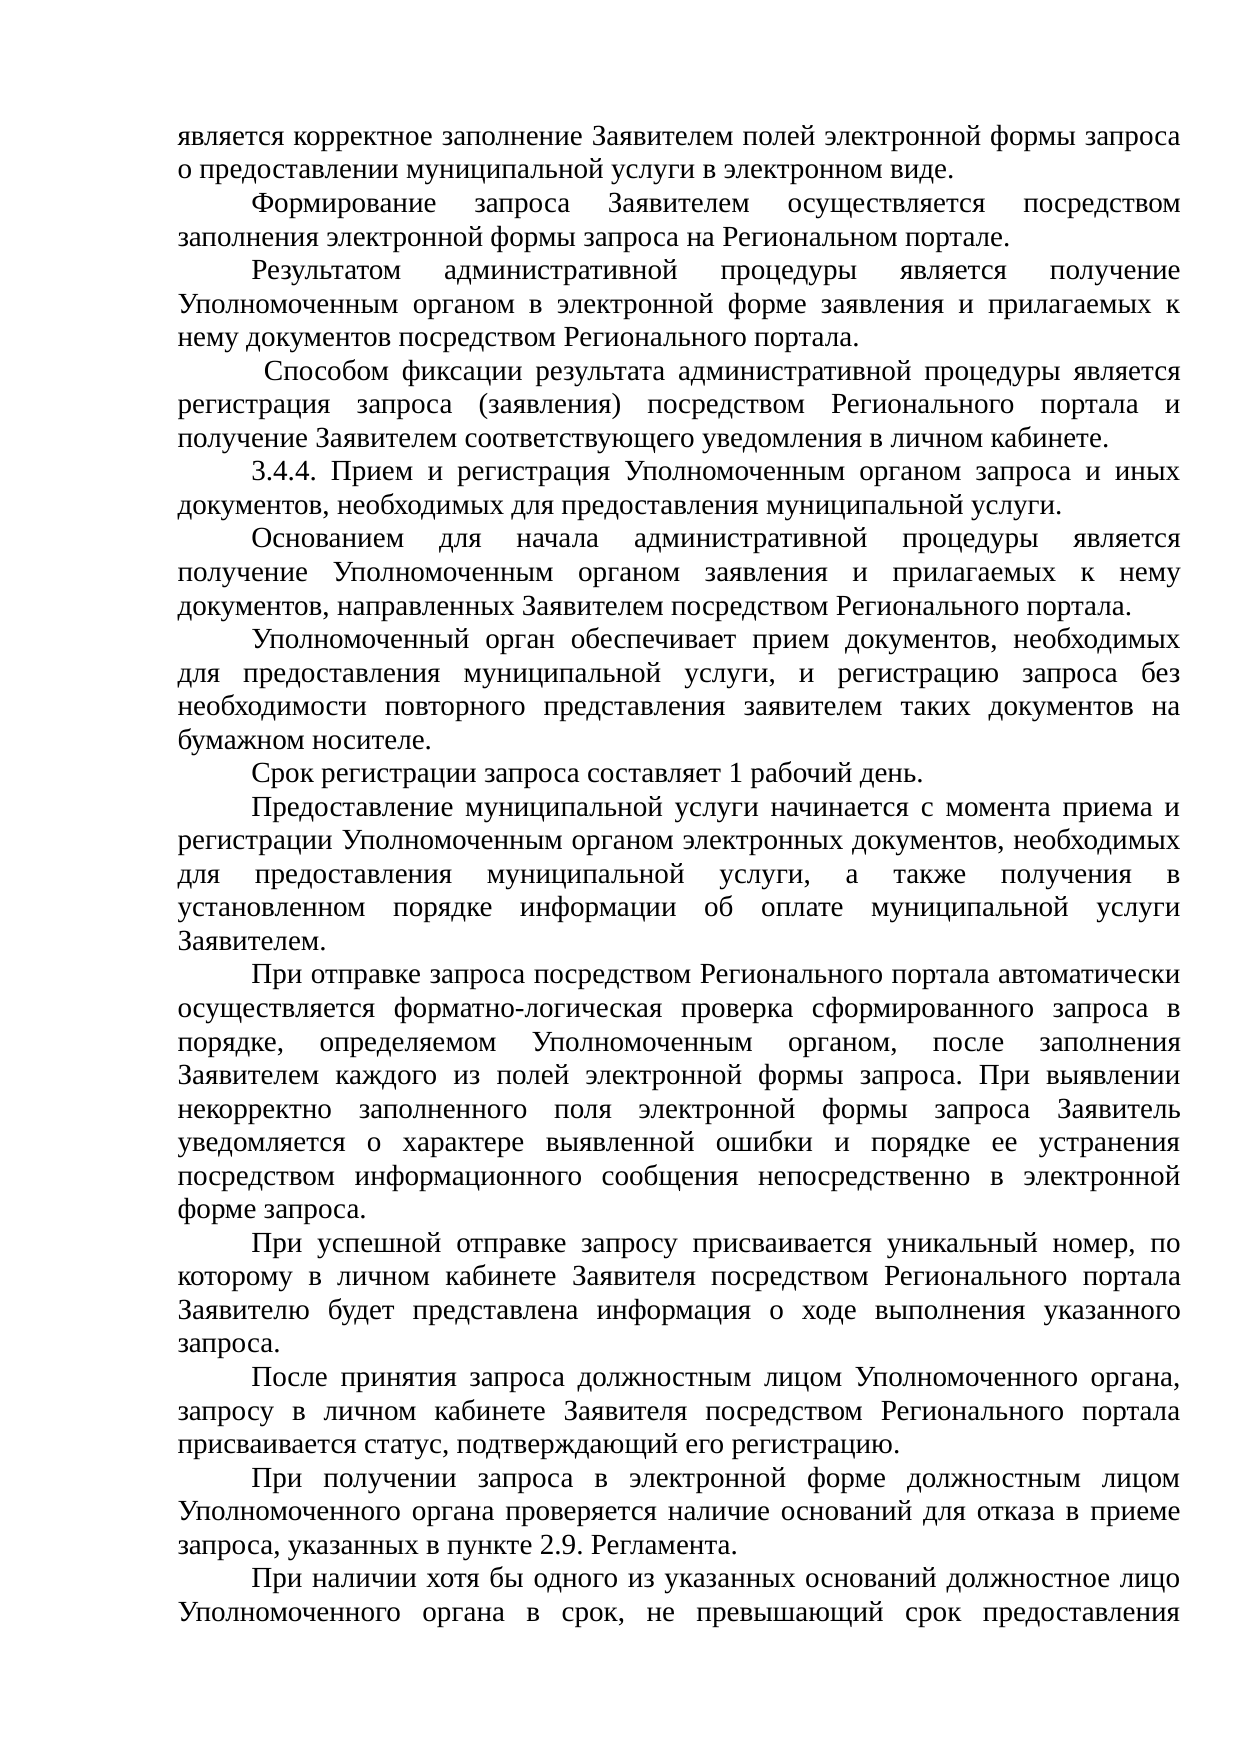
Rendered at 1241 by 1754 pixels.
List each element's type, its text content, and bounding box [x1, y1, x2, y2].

text Срок регистрации запроса составляет 1 рабочий день. [177, 755, 1181, 789]
text Результатом административной процедуры является получение Уполномоченным органом в электронной форме заявления и прилагаемых к нему документов посредством Регионального портала. [177, 252, 1181, 353]
text 3.4.4. Прием и регистрация Уполномоченным органом запроса и иных документов, необходимых для предоставления муниципальной услуги. [177, 453, 1181, 521]
text При отправке запроса посредством Регионального портала автоматически осуществляется форматно-логическая проверка сформированного запроса в порядке, определяемом Уполномоченным органом, после заполнения Заявителем каждого из полей электронной формы запроса. При выявлении некорректно заполненного поля электронной формы запроса Заявитель уведомляется о характере выявленной ошибки и порядке ее устранения посредством информационного сообщения непосредственно в электронной форме запроса. [177, 957, 1181, 1225]
text При наличии хотя бы одного из указанных оснований должностное лицо Уполномоченного органа в срок, не превышающий срок предоставления [177, 1560, 1181, 1627]
text После принятия запроса должностным лицом Уполномоченного органа, запросу в личном кабинете Заявителя посредством Регионального портала присваивается статус, подтверждающий его регистрацию. [177, 1359, 1181, 1460]
text Предоставление муниципальной услуги начинается с момента приема и регистрации Уполномоченным органом электронных документов, необходимых для предоставления муниципальной услуги, а также получения в установленном порядке информации об оплате муниципальной услуги Заявителем. [177, 789, 1181, 957]
text Формирование запроса Заявителем осуществляется посредством заполнения электронной формы запроса на Региональном портале. [177, 185, 1181, 252]
text Уполномоченный орган обеспечивает прием документов, необходимых для предоставления муниципальной услуги, и регистрацию запроса без необходимости повторного представления заявителем таких документов на бумажном носителе. [177, 621, 1181, 755]
text Способом фиксации результата административной процедуры является регистрация запроса (заявления) посредством Регионального портала и получение Заявителем соответствующего уведомления в личном кабинете. [177, 353, 1181, 453]
text является корректное заполнение Заявителем полей электронной формы запроса о предоставлении муниципальной услуги в электронном виде. [177, 118, 1181, 185]
text При успешной отправке запросу присваивается уникальный номер, по которому в личном кабинете Заявителя посредством Регионального портала Заявителю будет представлена информация о ходе выполнения указанного запроса. [177, 1225, 1181, 1359]
text Основанием для начала административной процедуры является получение Уполномоченным органом заявления и прилагаемых к нему документов, направленных Заявителем посредством Регионального портала. [177, 521, 1181, 621]
text При получении запроса в электронной форме должностным лицом Уполномоченного органа проверяется наличие оснований для отказа в приеме запроса, указанных в пункте 2.9. Регламента. [177, 1460, 1181, 1560]
